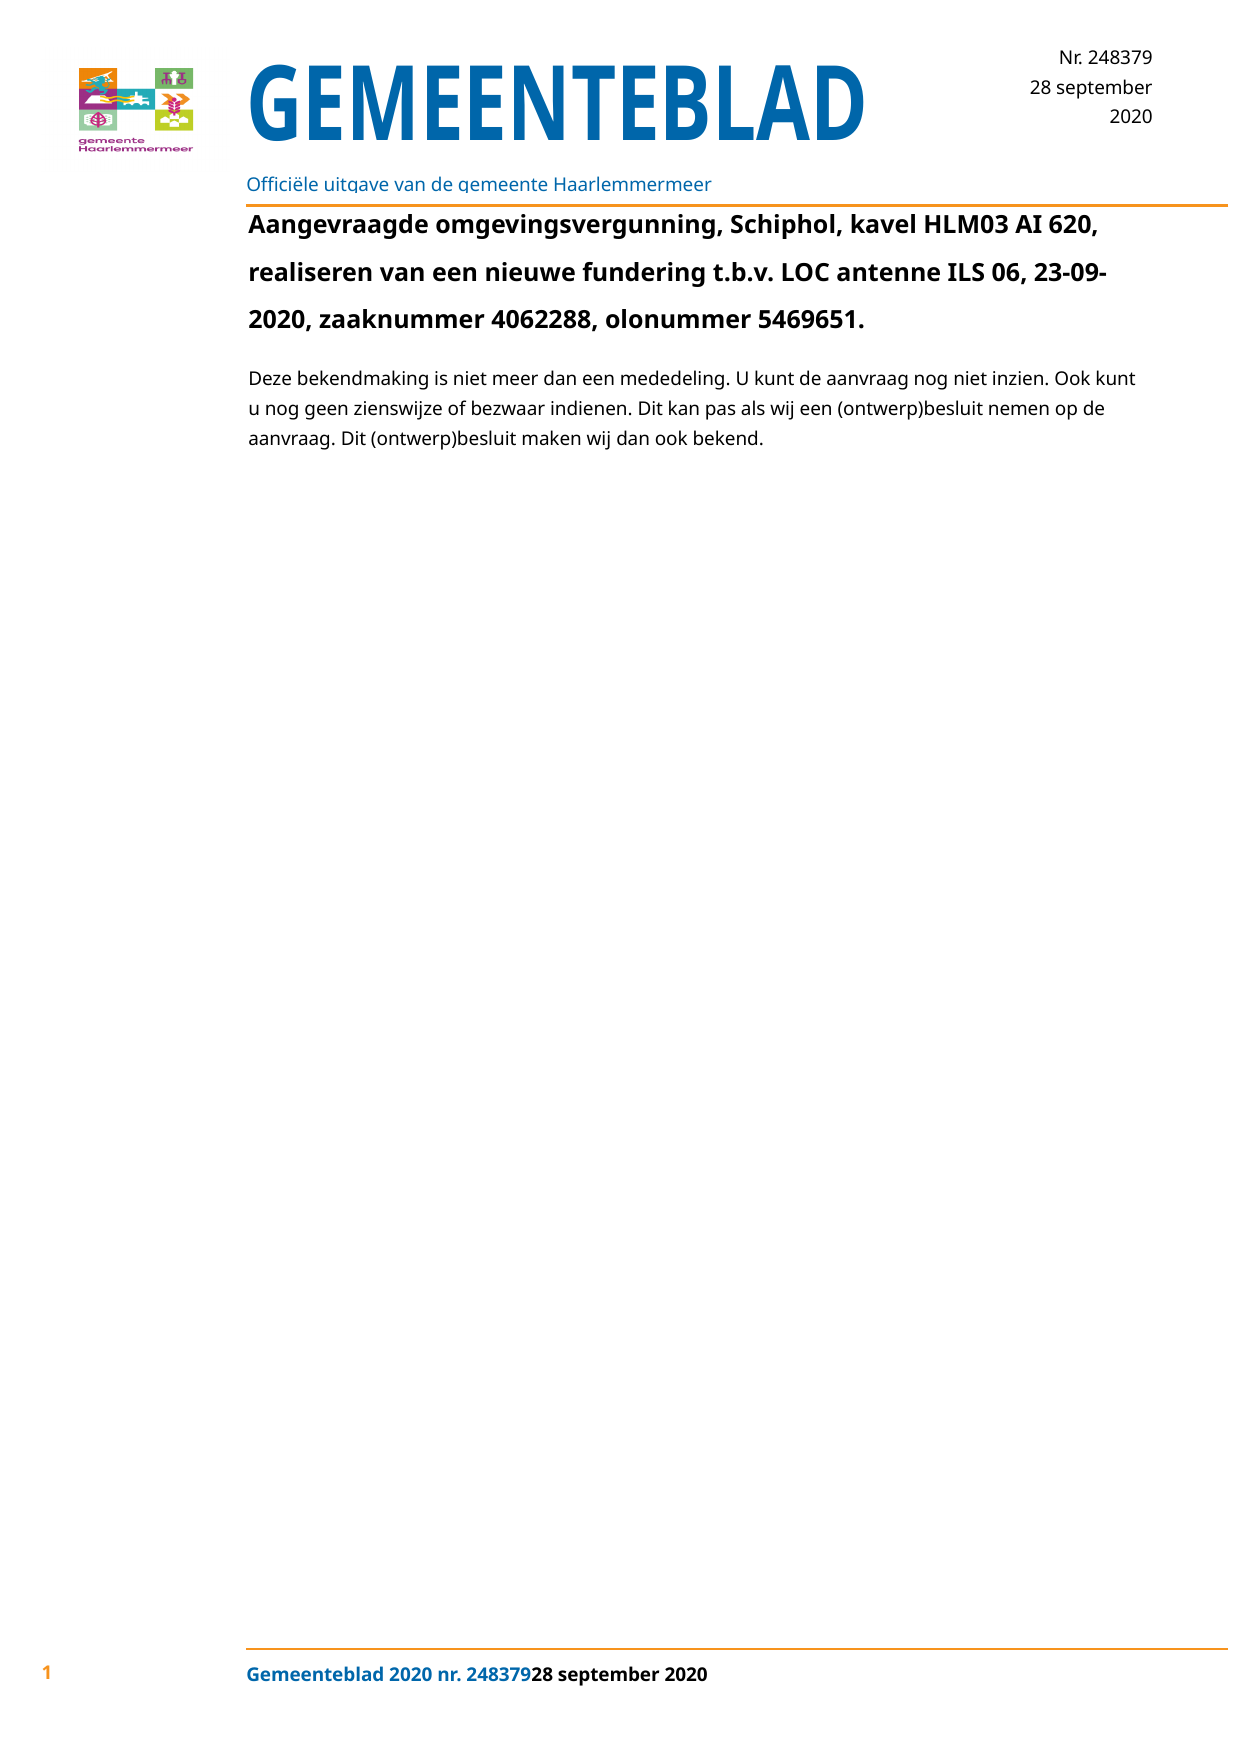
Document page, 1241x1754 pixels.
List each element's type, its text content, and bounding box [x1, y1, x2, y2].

text Deze bekendmaking is niet meer dan een mededeling. U kunt de aanvraag nog niet inzien. Ook kunt u nog geen zienswijze of bezwaar indienen. Dit kan pas als wij een (ontwerp)besluit nemen op de aanvraag. Dit (ontwerp)besluit maken wij dan ook bekend. [248, 366, 1152, 450]
text Aangevraagde omgevingsvergunning, Schiphol, kavel HLM03 AI 620, realiseren van een nieuwe fundering t.b.v. LOC antenne ILS 06, 23-09-2020, zaaknummer 4062288, olonummer 5469651. [248, 207, 1152, 336]
picture [41, 47, 231, 172]
